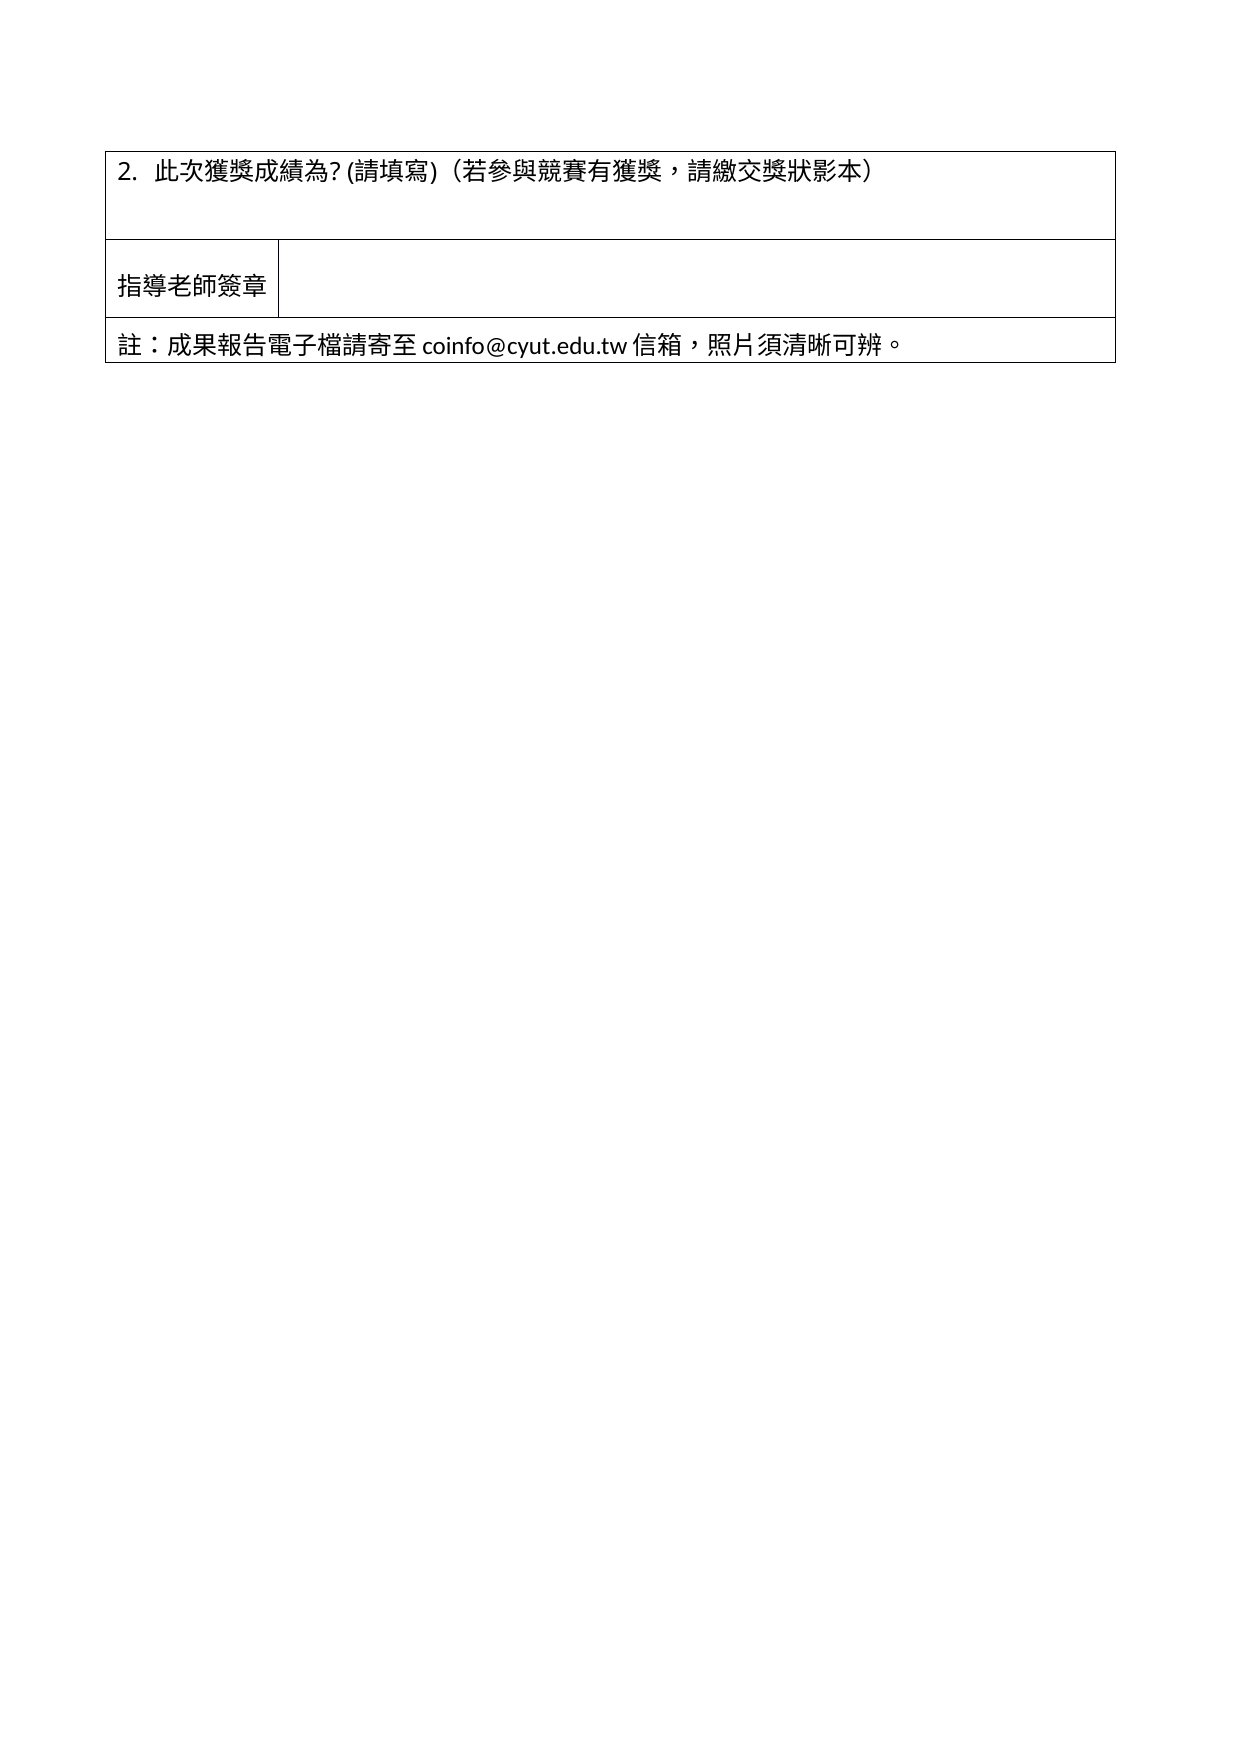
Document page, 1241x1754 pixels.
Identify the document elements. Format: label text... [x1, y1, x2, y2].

table_cell [279, 240, 1115, 317]
table_cell 註：成果報告電子檔請寄至coinfo@cyut.edu.tw信箱，照片須清晰可辨。 [106, 318, 1115, 362]
table_cell 指導老師簽章 [106, 240, 278, 317]
table_cell 此競賽有無獲得獎項? □有獲獎（請續答下題） □無獲獎 此次獲獎成績為? (請填寫)（若參與競賽有獲獎，請繳交獎狀影本） [106, 152, 1115, 239]
